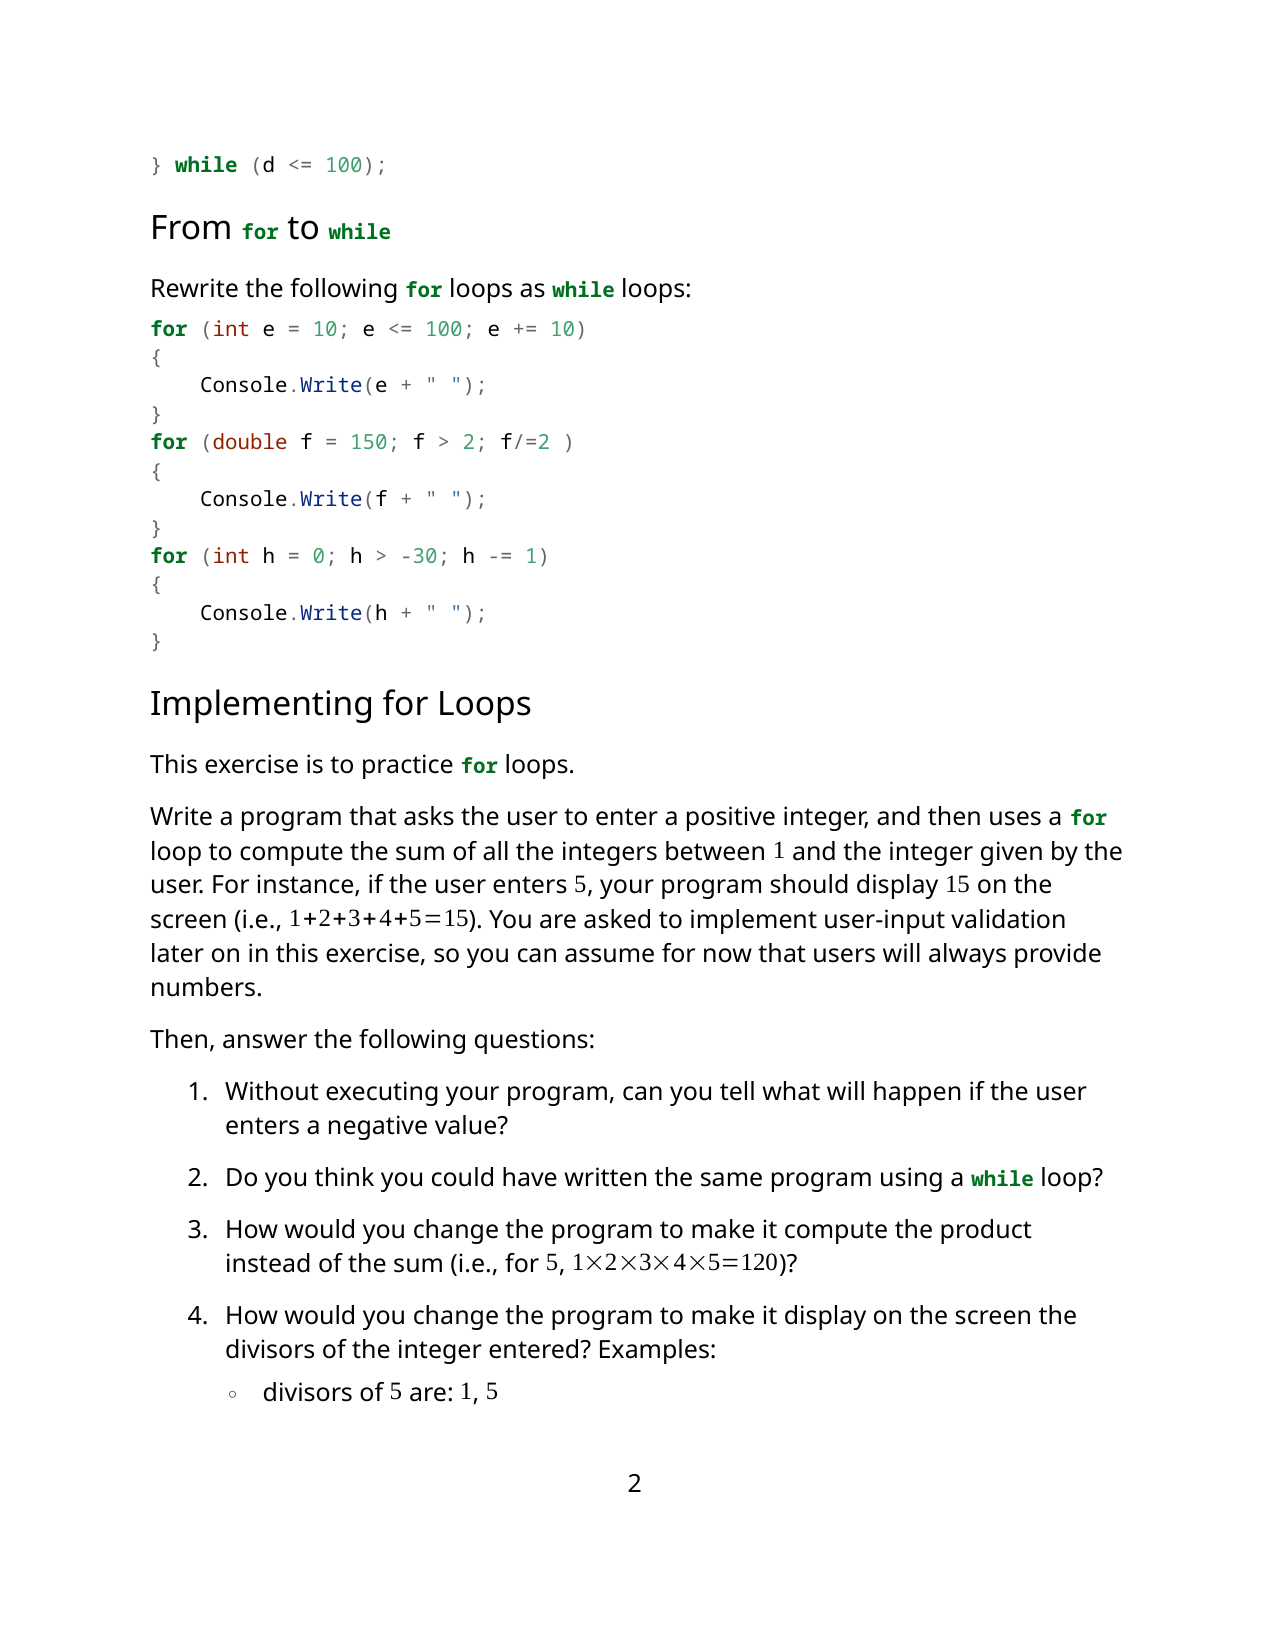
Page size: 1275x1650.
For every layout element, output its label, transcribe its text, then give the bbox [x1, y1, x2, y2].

text { [150, 342, 1125, 371]
text { [150, 456, 1125, 484]
text } while (d <= 100); [150, 150, 1125, 178]
list How would you change the program to make it compute the product instead of the sum (i.e., for , )? [187, 1211, 1125, 1279]
text for (int e = 10; e <= 100; e += 10) [150, 314, 1125, 342]
text Console.Write(h + " "); [150, 598, 1125, 626]
list Do you think you could have written the same program using a while loop? [187, 1159, 1125, 1193]
text } [150, 399, 1125, 427]
text } [150, 513, 1125, 541]
text for (double f = 150; f > 2; f/=2 ) [150, 427, 1125, 456]
text Rewrite the following for loops as while loops: [150, 271, 1125, 305]
text This exercise is to practice for loops. [150, 747, 1125, 781]
list How would you change the program to make it display on the screen the divisors of the integer entered? Examples: [187, 1297, 1125, 1366]
subtitle Implementing for Loops [150, 680, 1125, 726]
text Console.Write(e + " "); [150, 371, 1125, 399]
text Console.Write(f + " "); [150, 484, 1125, 513]
subtitle From for to while [150, 203, 1125, 249]
list divisors of are: , [225, 1374, 1125, 1408]
text { [150, 569, 1125, 598]
text for (int h = 0; h > -30; h -= 1) [150, 541, 1125, 569]
text Write a program that asks the user to enter a positive integer, and then uses a for loop to compute the sum of all the integers between and the integer given by the user. For instance, if the user enters , your program should display on the screen (i.e., ). You are asked to implement user-input validation later on in this exercise, so you can assume for now that users will always provide numbers. [150, 799, 1125, 1003]
text Then, answer the following questions: [150, 1021, 1125, 1055]
text } [150, 626, 1125, 655]
list Without executing your program, can you tell what will happen if the user enters a negative value? [187, 1073, 1125, 1141]
